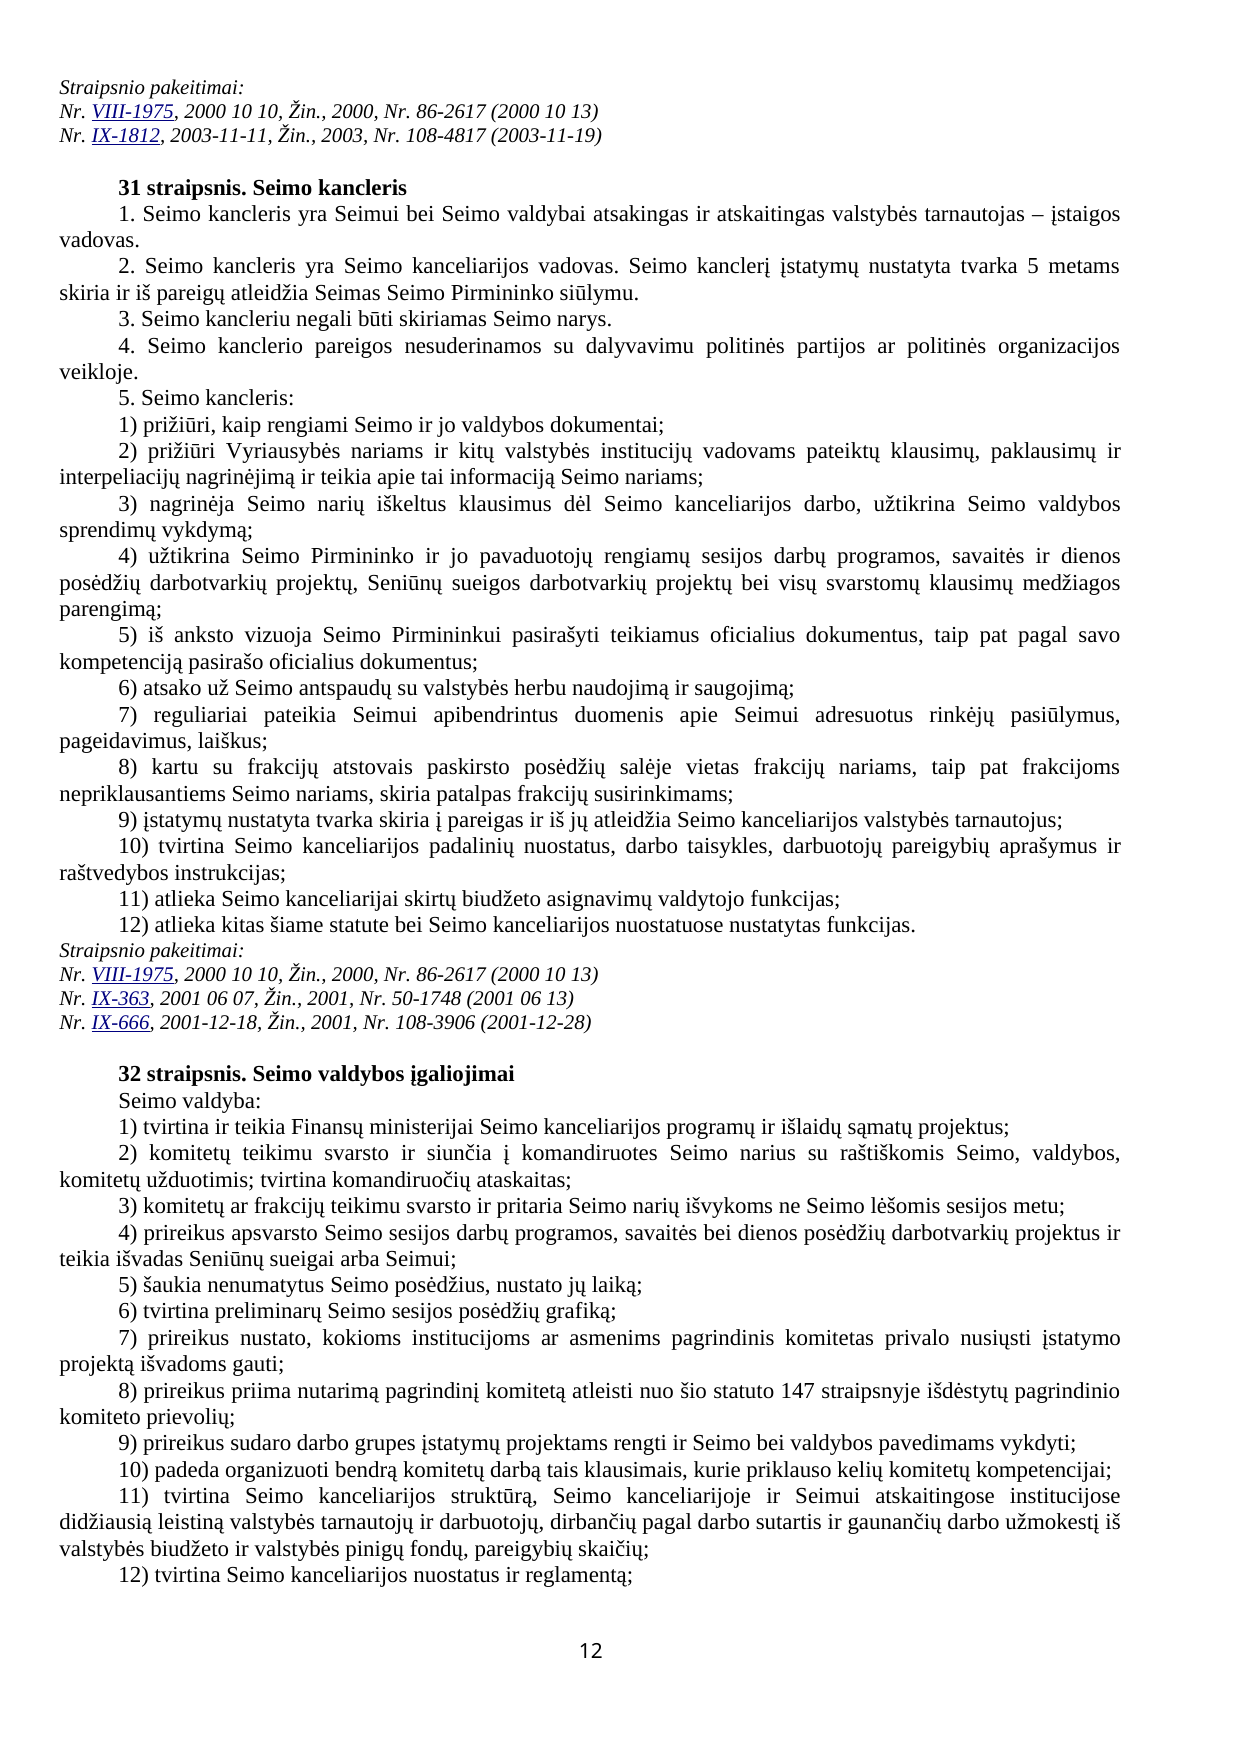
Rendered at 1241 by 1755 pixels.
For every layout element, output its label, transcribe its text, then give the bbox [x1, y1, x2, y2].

text 1. Seimo kancleris yra Seimui bei Seimo valdybai atsakingas ir atskaitingas valstybės tarnautojas – įstaigos vadovas. [59, 200, 1122, 253]
text 4) prireikus apsvarsto Seimo sesijos darbų programos, savaitės bei dienos posėdžių darbotvarkių projektus ir teikia išvadas Seniūnų sueigai arba Seimui; [59, 1218, 1122, 1271]
text Nr. IX-1812, 2003-11-11, Žin., 2003, Nr. 108-4817 (2003-11-19) [59, 123, 1122, 147]
text Nr. IX-363, 2001 06 07, Žin., 2001, Nr. 50-1748 (2001 06 13) [59, 986, 1122, 1010]
text 4) užtikrina Seimo Pirmininko ir jo pavaduotojų rengiamų sesijos darbų programos, savaitės ir dienos posėdžių darbotvarkių projektų, Seniūnų sueigos darbotvarkių projektų bei visų svarstomų klausimų medžiagos parengimą; [59, 542, 1122, 622]
text 8) prireikus priima nutarimą pagrindinį komitetą atleisti nuo šio statuto 147 straipsnyje išdėstytų pagrindinio komiteto prievolių; [59, 1377, 1122, 1429]
text 11) tvirtina Seimo kanceliarijos struktūrą, Seimo kanceliarijoje ir Seimui atskaitingose institucijose didžiausią leistiną valstybės tarnautojų ir darbuotojų, dirbančių pagal darbo sutartis ir gaunančių darbo užmokestį iš valstybės biudžeto ir valstybės pinigų fondų, pareigybių skaičių; [59, 1482, 1122, 1561]
text Nr. IX-666, 2001-12-18, Žin., 2001, Nr. 108-3906 (2001-12-28) [59, 1010, 1122, 1034]
text 3) komitetų ar frakcijų teikimu svarsto ir pritaria Seimo narių išvykoms ne Seimo lėšomis sesijos metu; [59, 1192, 1122, 1218]
text 9) įstatymų nustatyta tvarka skiria į pareigas ir iš jų atleidžia Seimo kanceliarijos valstybės tarnautojus; [59, 806, 1122, 832]
text 6) atsako už Seimo antspaudų su valstybės herbu naudojimą ir saugojimą; [59, 674, 1122, 701]
text 1) prižiūri, kaip rengiami Seimo ir jo valdybos dokumentai; [59, 411, 1122, 437]
text 6) tvirtina preliminarų Seimo sesijos posėdžių grafiką; [59, 1298, 1122, 1324]
text 10) padeda organizuoti bendrą komitetų darbą tais klausimais, kurie priklauso kelių komitetų kompetencijai; [59, 1456, 1122, 1482]
text 12) atlieka kitas šiame statute bei Seimo kanceliarijos nuostatuose nustatytas funkcijas. [59, 911, 1122, 938]
text Seimo valdyba: [59, 1087, 1122, 1113]
text 5. Seimo kancleris: [59, 384, 1122, 411]
text Nr. VIII-1975, 2000 10 10, Žin., 2000, Nr. 86-2617 (2000 10 13) [59, 962, 1122, 986]
text 2) komitetų teikimu svarsto ir siunčia į komandiruotes Seimo narius su raštiškomis Seimo, valdybos, komitetų užduotimis; tvirtina komandiruočių ataskaitas; [59, 1139, 1122, 1192]
text 9) prireikus sudaro darbo grupes įstatymų projektams rengti ir Seimo bei valdybos pavedimams vykdyti; [59, 1429, 1122, 1456]
text 7) prireikus nustato, kokioms institucijoms ar asmenims pagrindinis komitetas privalo nusiųsti įstatymo projektą išvadoms gauti; [59, 1324, 1122, 1377]
text 5) šaukia nenumatytus Seimo posėdžius, nustato jų laiką; [59, 1271, 1122, 1298]
text 4. Seimo kanclerio pareigos nesuderinamos su dalyvavimu politinės partijos ar politinės organizacijos veikloje. [59, 332, 1122, 384]
text 5) iš anksto vizuoja Seimo Pirmininkui pasirašyti teikiamus oficialius dokumentus, taip pat pagal savo kompetenciją pasirašo oficialius dokumentus; [59, 622, 1122, 674]
text 3) nagrinėja Seimo narių iškeltus klausimus dėl Seimo kanceliarijos darbo, užtikrina Seimo valdybos sprendimų vykdymą; [59, 490, 1122, 542]
text Straipsnio pakeitimai: [59, 75, 1122, 99]
text 8) kartu su frakcijų atstovais paskirsto posėdžių salėje vietas frakcijų nariams, taip pat frakcijoms nepriklausantiems Seimo nariams, skiria patalpas frakcijų susirinkimams; [59, 753, 1122, 806]
text 31 straipsnis. Seimo kancleris [59, 173, 1122, 200]
text 2. Seimo kancleris yra Seimo kanceliarijos vadovas. Seimo kanclerį įstatymų nustatyta tvarka 5 metams skiria ir iš pareigų atleidžia Seimas Seimo Pirmininko siūlymu. [59, 253, 1122, 305]
text 7) reguliariai pateikia Seimui apibendrintus duomenis apie Seimui adresuotus rinkėjų pasiūlymus, pageidavimus, laiškus; [59, 701, 1122, 753]
text 12) tvirtina Seimo kanceliarijos nuostatus ir reglamentą; [59, 1561, 1122, 1587]
text 3. Seimo kancleriu negali būti skiriamas Seimo narys. [59, 305, 1122, 332]
text Nr. VIII-1975, 2000 10 10, Žin., 2000, Nr. 86-2617 (2000 10 13) [59, 99, 1122, 123]
text 2) prižiūri Vyriausybės nariams ir kitų valstybės institucijų vadovams pateiktų klausimų, paklausimų ir interpeliacijų nagrinėjimą ir teikia apie tai informaciją Seimo nariams; [59, 437, 1122, 490]
text Straipsnio pakeitimai: [59, 938, 1122, 962]
text 1) tvirtina ir teikia Finansų ministerijai Seimo kanceliarijos programų ir išlaidų sąmatų projektus; [59, 1113, 1122, 1139]
text 32 straipsnis. Seimo valdybos įgaliojimai [59, 1060, 1122, 1087]
text 11) atlieka Seimo kanceliarijai skirtų biudžeto asignavimų valdytojo funkcijas; [59, 885, 1122, 911]
text 10) tvirtina Seimo kanceliarijos padalinių nuostatus, darbo taisykles, darbuotojų pareigybių aprašymus ir raštvedybos instrukcijas; [59, 832, 1122, 885]
